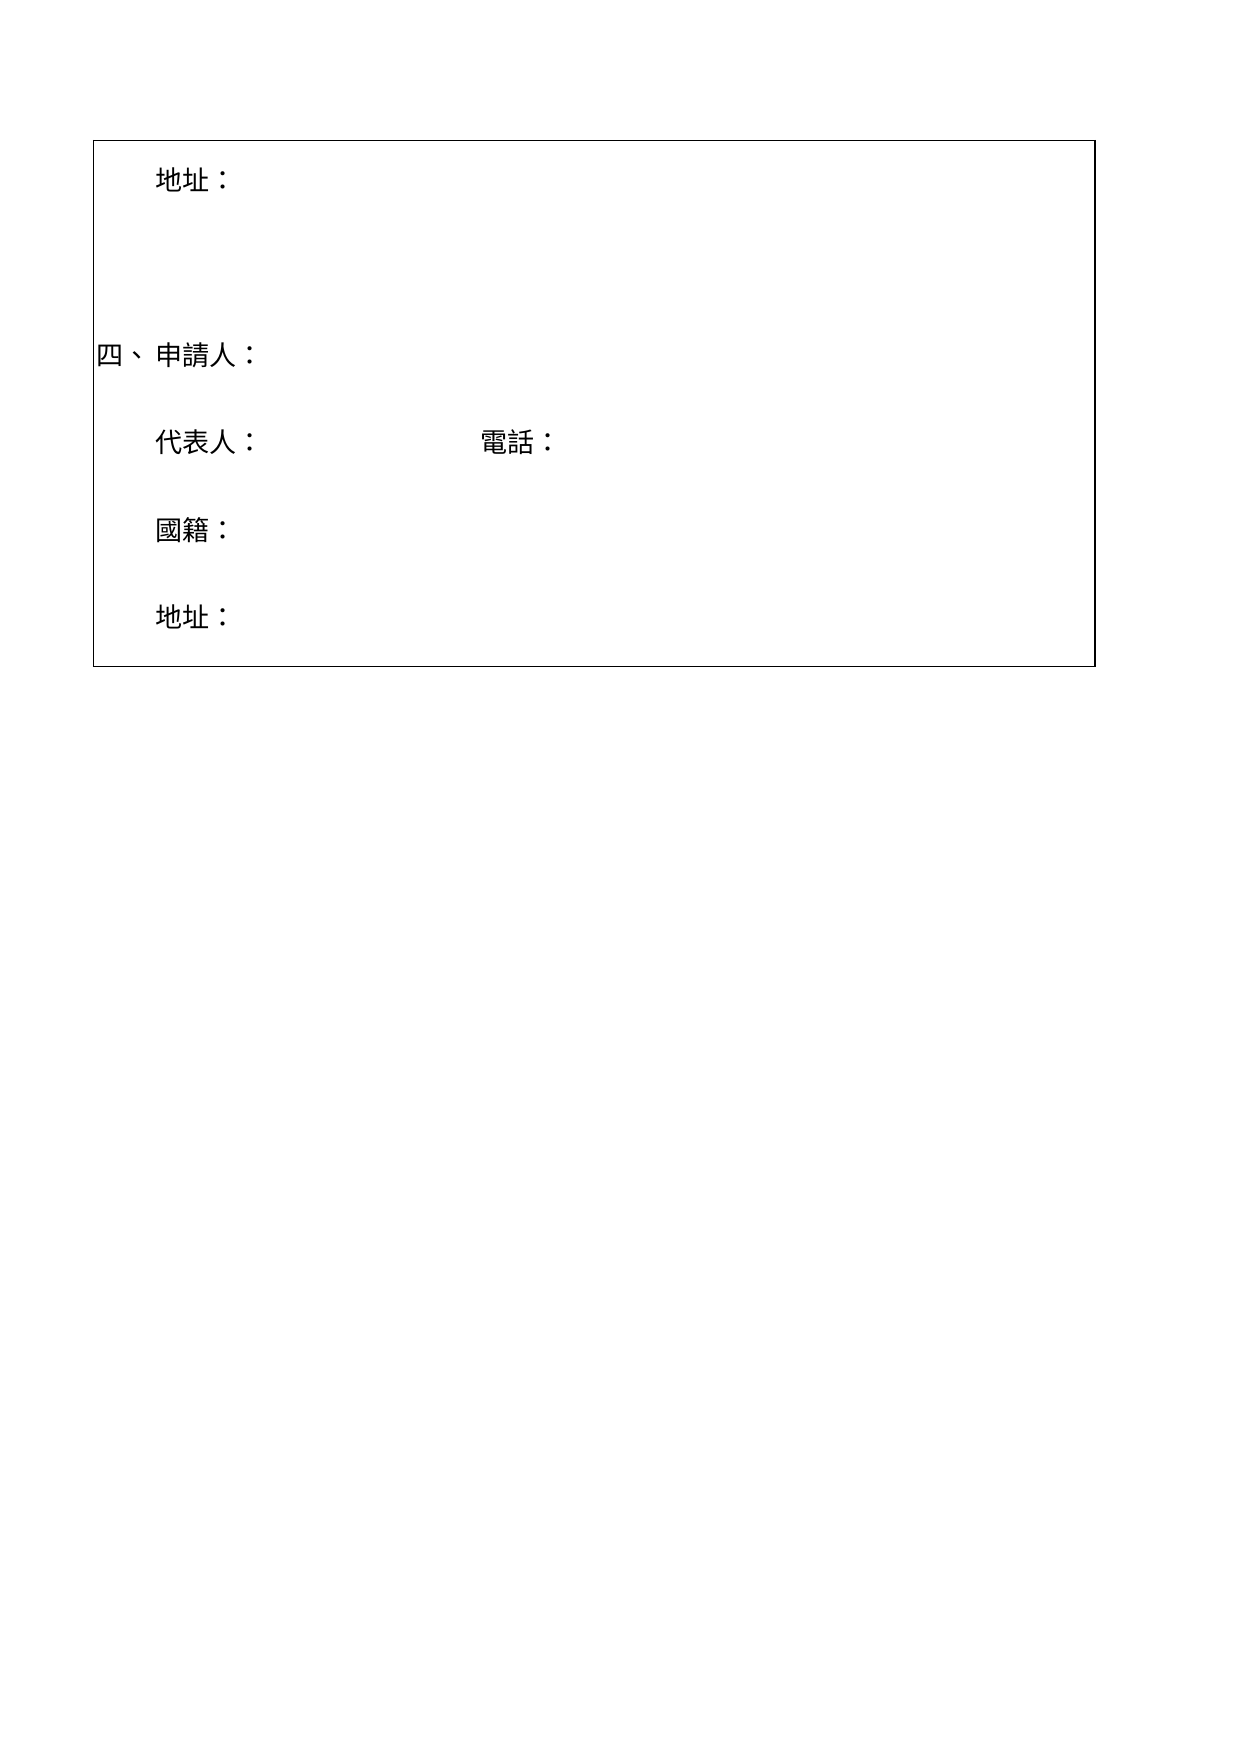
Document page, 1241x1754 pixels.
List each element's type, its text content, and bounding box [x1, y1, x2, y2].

table_header 電路布局 積體電路 積體電路分類： 結構 □雙極性 □ＭＯＳ □Ｂｉ-ＭＯＳ □光學ＩＣ □其他 技術 □ＴＴＬ □ＤＴＬ □ＥＣＬ □ＩＩＬ □ＣＭＯＳ □ＮＭＯＳ □ＰＭＯＳ □其他 功能 □邏輯 □記憶 □微電腦 □線性 □其他 簡單說明： 創作人： 代表人： 電話： 國籍： 地址： 申請人： 代表人： 電話： 國籍： 地址： [94, 141, 1094, 666]
